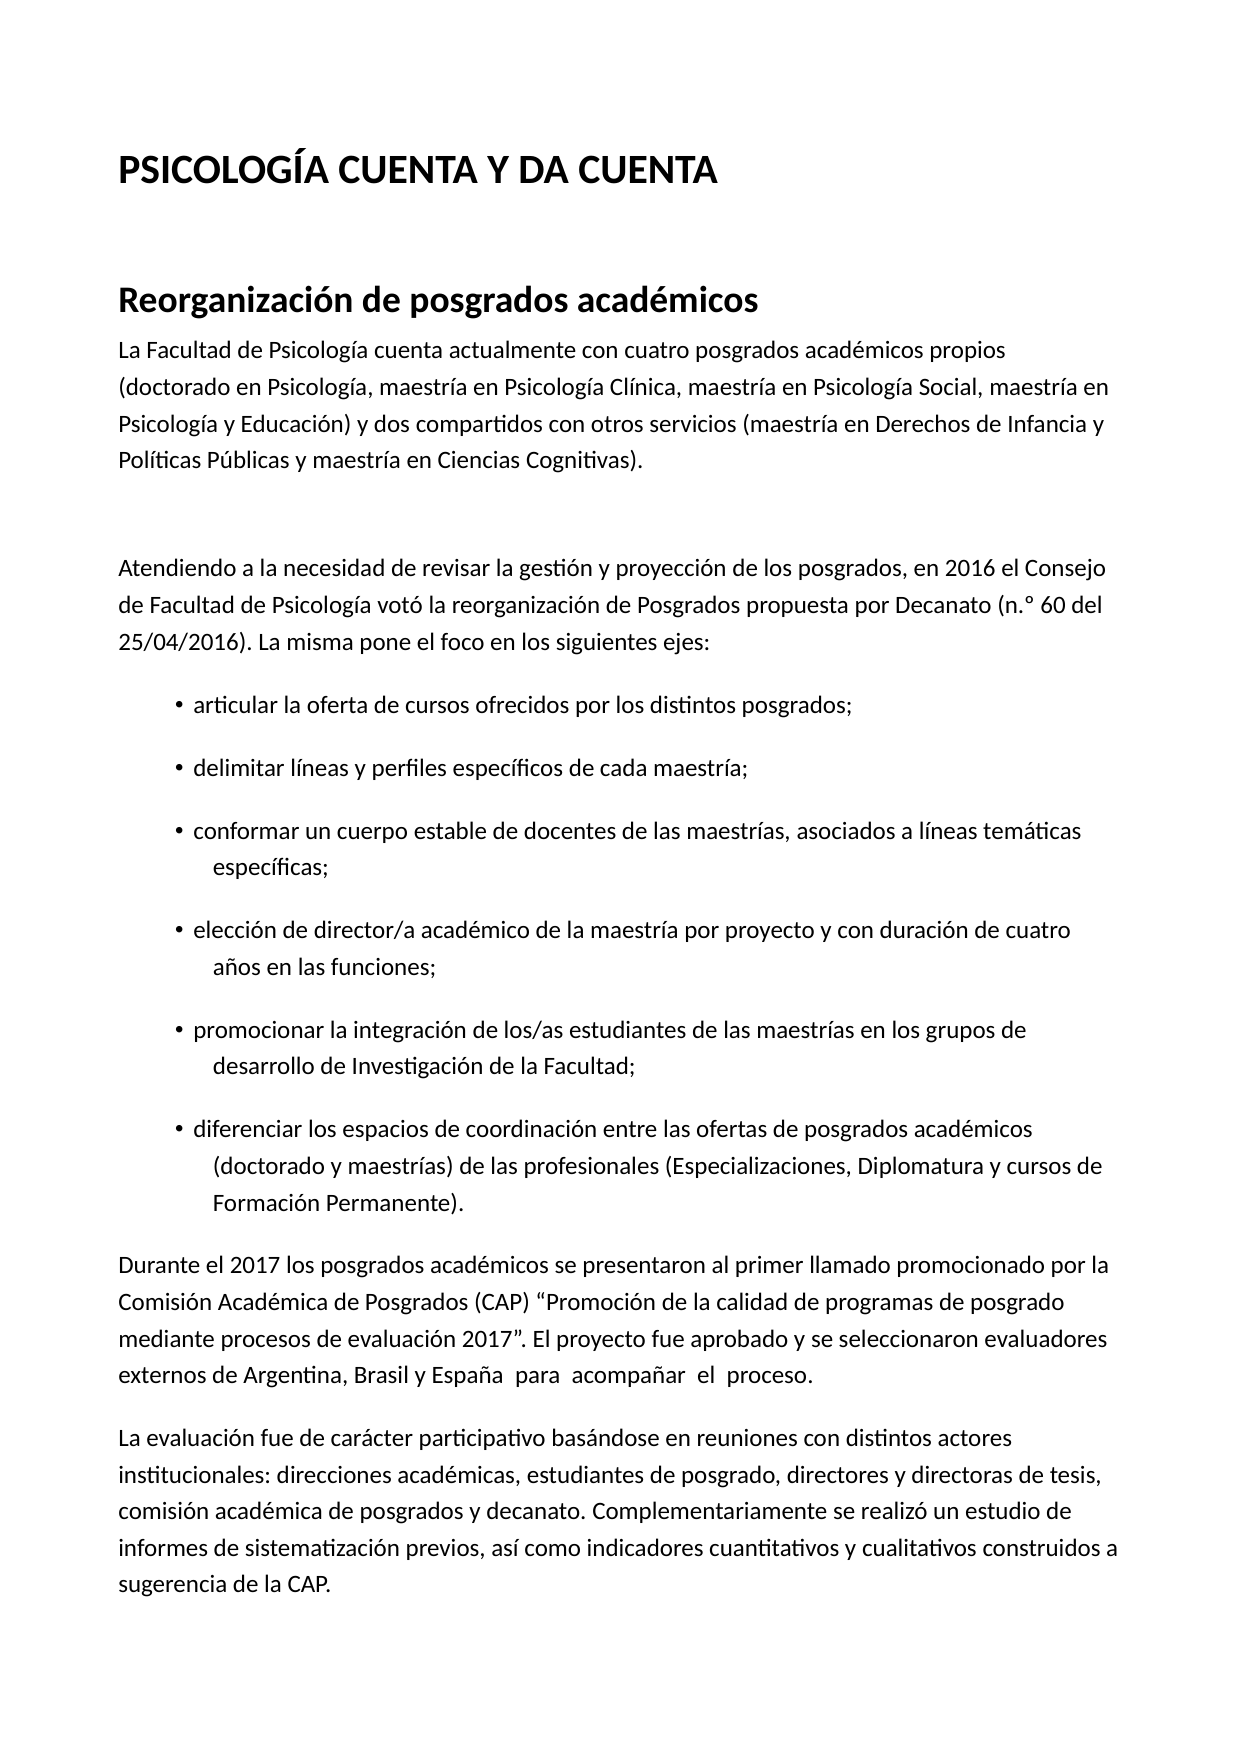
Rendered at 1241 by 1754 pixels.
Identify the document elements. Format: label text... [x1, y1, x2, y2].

list delimitar líneas y perfiles específicos de cada maestría; [175, 752, 1122, 782]
text Durante el 2017 los posgrados académicos se presentaron al primer llamado promocionado por la Comisión Académica de Posgrados (CAP) “Promoción de la calidad de programas de posgrado mediante procesos de evaluación 2017”. El proyecto fue aprobado y se seleccionaron evaluadores externos de Argentina, Brasil y España para acompañar el proceso. [118, 1250, 1122, 1390]
text La evaluación fue de carácter participativo basándose en reuniones con distintos actores institucionales: direcciones académicas, estudiantes de posgrado, directores y directoras de tesis, comisión académica de posgrados y decanato. Complementariamente se realizó un estudio de informes de sistematización previos, así como indicadores cuantitativos y cualitativos construidos a sugerencia de la CAP. [118, 1422, 1122, 1599]
list elección de director/a académico de la maestría por proyecto y con duración de cuatro años en las funciones; [175, 914, 1122, 981]
list conformar un cuerpo estable de docentes de las maestrías, asociados a líneas temáticas específicas; [175, 815, 1122, 882]
list promocionar la integración de los/as estudiantes de las maestrías en los grupos de desarrollo de Investigación de la Facultad; [175, 1014, 1122, 1081]
subtitle Reorganización de posgrados académicos [118, 276, 1122, 322]
list articular la oferta de cursos ofrecidos por los distintos posgrados; [175, 689, 1122, 719]
list diferenciar los espacios de coordinación entre las ofertas de posgrados académicos (doctorado y maestrías) de las profesionales (Especializaciones, Diplomatura y cursos de Formación Permanente). [175, 1113, 1122, 1217]
text La Facultad de Psicología cuenta actualmente con cuatro posgrados académicos propios (doctorado en Psicología, maestría en Psicología Clínica, maestría en Psicología Social, maestría en Psicología y Educación) y dos compartidos con otros servicios (maestría en Derechos de Infancia y Políticas Públicas y maestría en Ciencias Cognitivas). [118, 335, 1122, 475]
text Atendiendo a la necesidad de revisar la gestión y proyección de los posgrados, en 2016 el Consejo de Facultad de Psicología votó la reorganización de Posgrados propuesta por Decanato (n.º 60 del 25/04/2016). La misma pone el foco en los siguientes ejes: [118, 553, 1122, 656]
subtitle PSICOLOGÍA CUENTA Y DA CUENTA [118, 143, 1122, 194]
